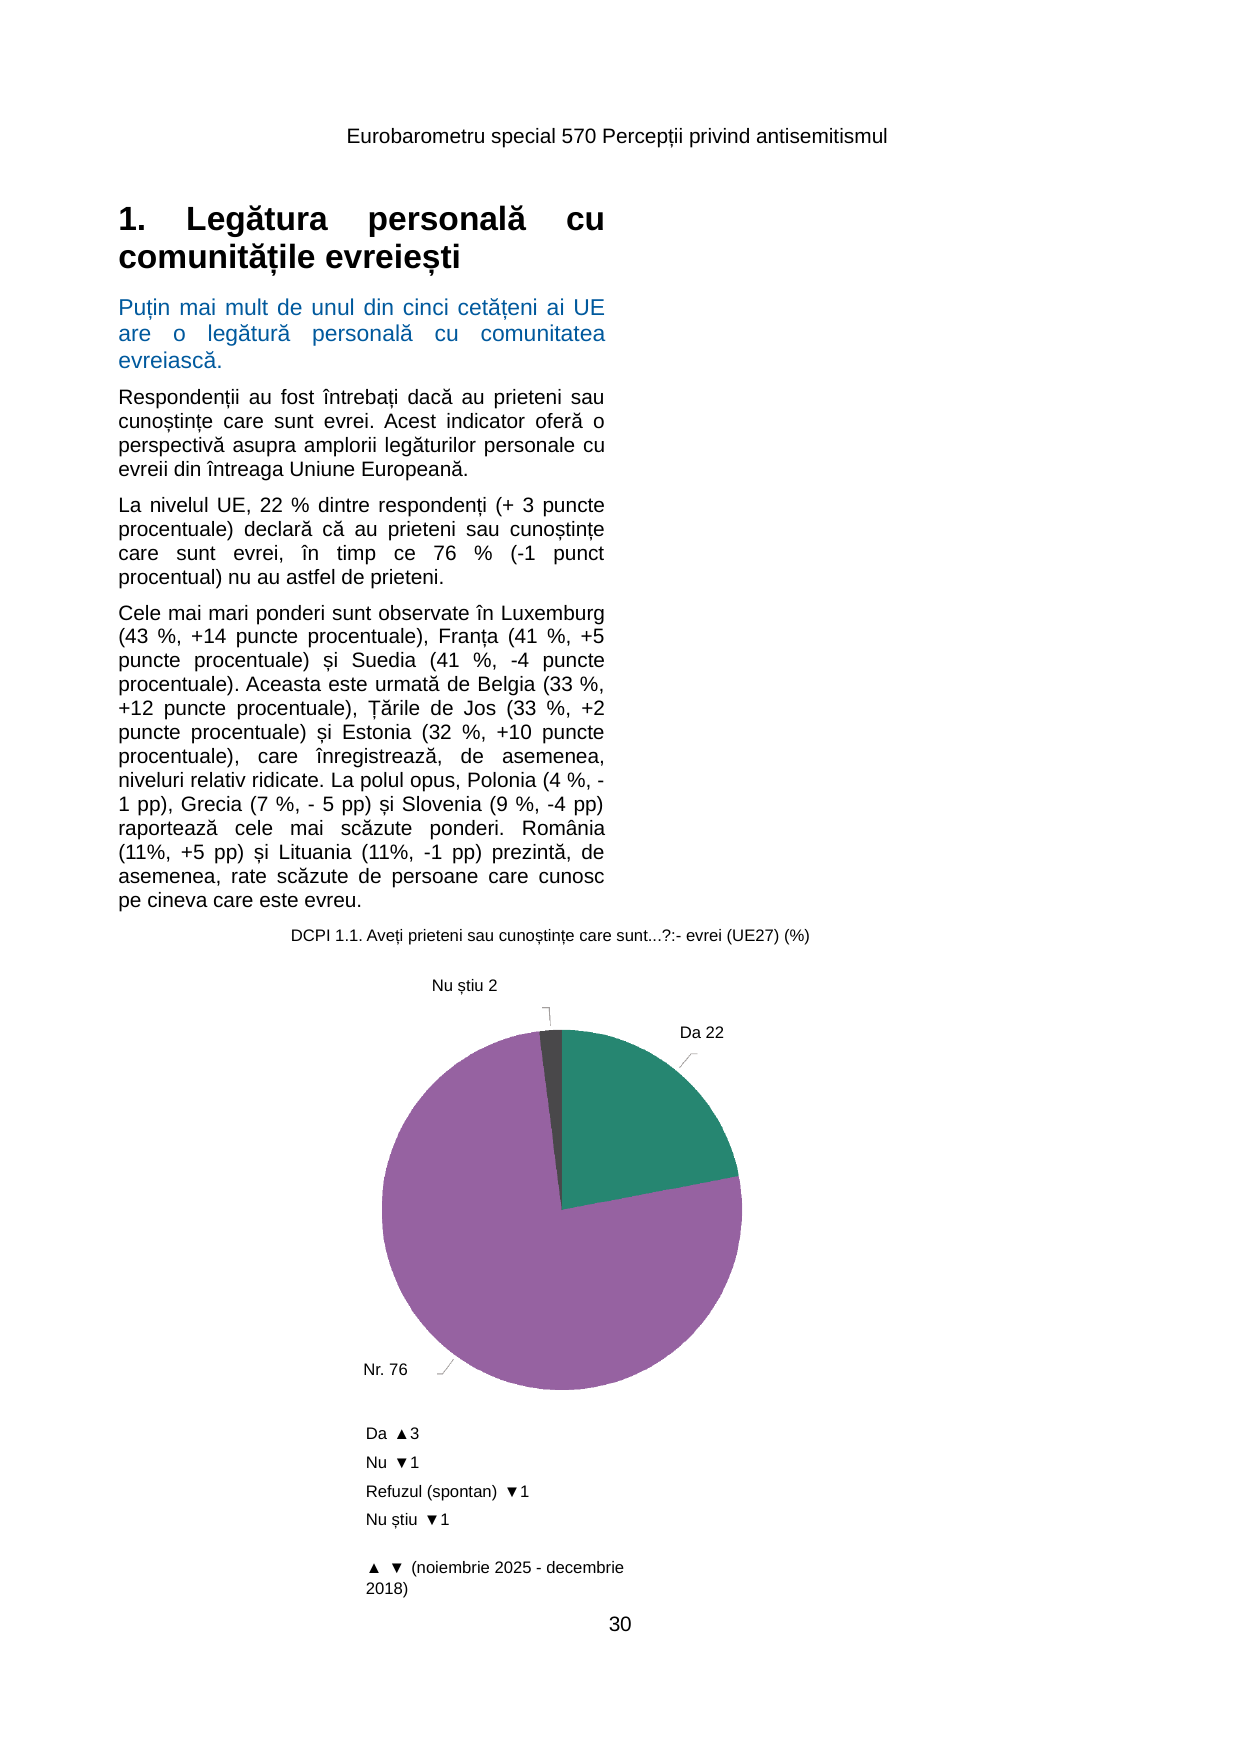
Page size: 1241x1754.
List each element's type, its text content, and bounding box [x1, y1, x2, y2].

text Respondenții au fost întrebați dacă au prieteni sau cunoștințe care sunt evrei. Acest indicator oferă o perspectivă asupra amplorii legăturilor personale cu evreii din întreaga Uniune Europeană. [118, 385, 605, 481]
text La nivelul UE, 22 % dintre respondenți (+ 3 puncte procentuale) declară că au prieteni sau cunoștințe care sunt evrei, în timp ce 76 % (-1 punct procentual) nu au astfel de prieteni. [118, 493, 605, 588]
picture [369, 1007, 752, 1397]
subtitle 1. Legătura personală cu comunitățile evreiești [118, 198, 605, 276]
text Puțin mai mult de unul din cinci cetățeni ai UE are o legătură personală cu comunitatea evreiască. [118, 294, 605, 373]
text Cele mai mari ponderi sunt observate în Luxemburg (43 %, +14 puncte procentuale), Franța (41 %, +5 puncte procentuale) și Suedia (41 %, -4 puncte procentuale). Aceasta este urmată de Belgia (33 %, +12 puncte procentuale), Țările de Jos (33 %, +2 puncte procentuale) și Estonia (32 %, +10 puncte procentuale), care înregistrează, de asemenea, niveluri relativ ridicate. La polul opus, Polonia (4 %, -1 pp), Grecia (7 %, - 5 pp) și Slovenia (9 %, -4 pp) raportează cele mai scăzute ponderi. România (11%, +5 pp) și Lituania (11%, -1 pp) prezintă, de asemenea, rate scăzute de persoane care cunosc pe cineva care este evreu. [118, 600, 605, 912]
